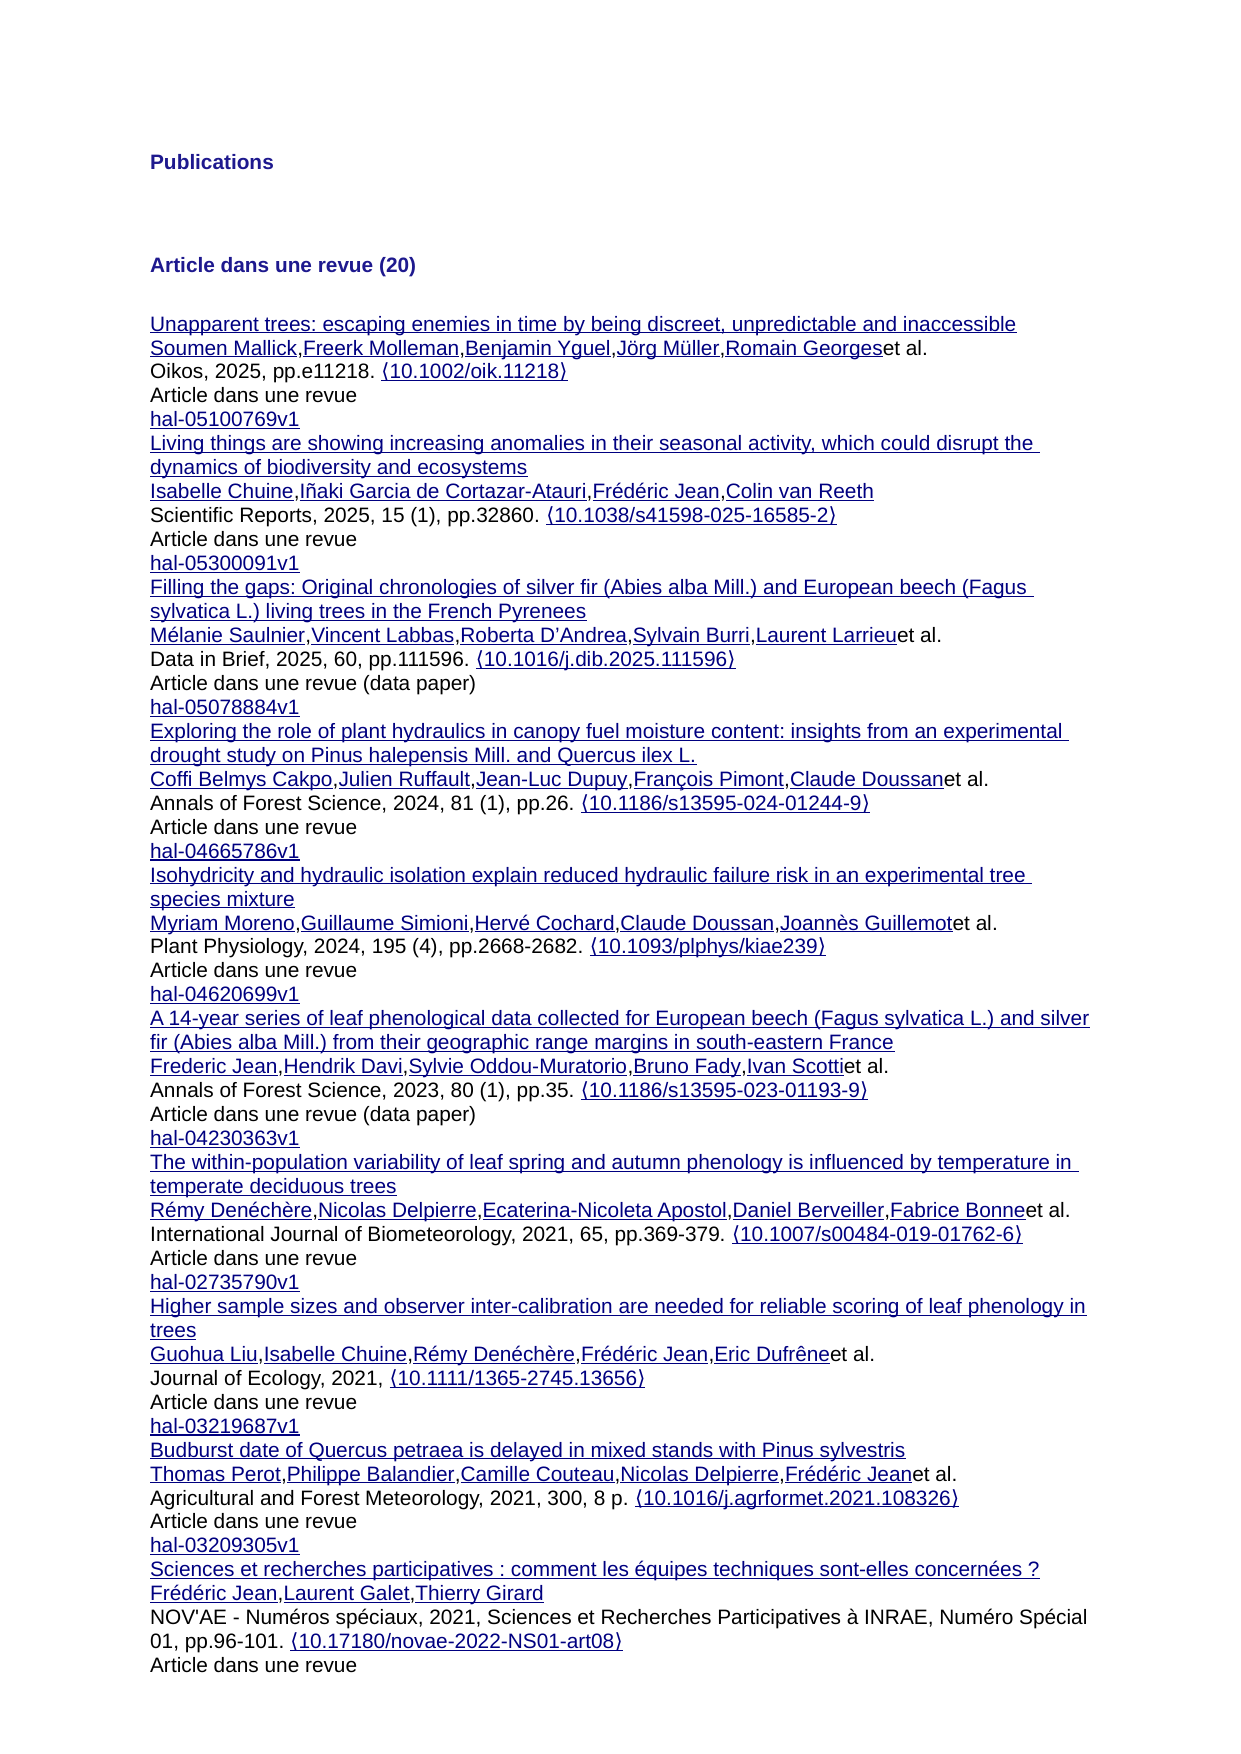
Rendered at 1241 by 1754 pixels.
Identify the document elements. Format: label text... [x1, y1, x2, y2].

table_cell A 14-year series of leaf phenological data collected for European beech (Fagus sylvatica L.) and silver [150, 1006, 1090, 1027]
table_cell Isohydricity and hydraulic isolation explain reduced hydraulic failure risk in an experimental tree species mixture Myriam Moreno,Guillaume Simioni,Hervé Cochard,Claude Doussan,Joannès Guillemotet al. Plant Physiology, 2024, 195 (4), pp.2668-2682. ⟨10.1093/plphys/kiae239⟩ Article dans une revue hal-04620699v1 [150, 863, 1090, 1006]
table_cell The within-population variability of leaf spring and autumn phenology is influenced by temperature in temperate deciduous trees Rémy Denéchère,Nicolas Delpierre,Ecaterina-Nicoleta Apostol,Daniel Berveiller,Fabrice Bonneet al. International Journal of Biometeorology, 2021, 65, pp.369-379. ⟨10.1007/s00484-019-01762-6⟩ Article dans une revue hal-02735790v1 [150, 1150, 1090, 1294]
table_cell fir (Abies alba Mill.) from their geographic range margins in south-eastern France Frederic Jean,Hendrik Davi,Sylvie Oddou-Muratorio,Bruno Fady,Ivan Scottiet al. Annals of Forest Science, 2023, 80 (1), pp.35. ⟨10.1186/s13595-023-01193-9⟩ Article dans une revue (data paper) hal-04230363v1 [150, 1028, 1090, 1150]
table_cell Exploring the role of plant hydraulics in canopy fuel moisture content: insights from an experimental drought study on Pinus halepensis Mill. and Quercus ilex L. Coffi Belmys Cakpo,Julien Ruffault,Jean-Luc Dupuy,François Pimont,Claude Doussanet al. Annals of Forest Science, 2024, 81 (1), pp.26. ⟨10.1186/s13595-024-01244-9⟩ Article dans une revue hal-04665786v1 [150, 719, 1090, 862]
subtitle Publications [150, 150, 1090, 174]
table_cell Higher sample sizes and observer inter‐calibration are needed for reliable scoring of leaf phenology in trees Guohua Liu,Isabelle Chuine,Rémy Denéchère,Frédéric Jean,Eric Dufrêneet al. Journal of Ecology, 2021, ⟨10.1111/1365-2745.13656⟩ Article dans une revue hal-03219687v1 [150, 1294, 1090, 1437]
subtitle Article dans une revue (20) [150, 253, 1090, 277]
table_cell Living things are showing increasing anomalies in their seasonal activity, which could disrupt the dynamics of biodiversity and ecosystems Isabelle Chuine,Iñaki Garcia de Cortazar-Atauri,Frédéric Jean,Colin van Reeth Scientific Reports, 2025, 15 (1), pp.32860. ⟨10.1038/s41598-025-16585-2⟩ Article dans une revue hal-05300091v1 [150, 431, 1090, 575]
table_header Unapparent trees: escaping enemies in time by being discreet, unpredictable and inaccessible Soumen Mallick,Freerk Molleman,Benjamin Yguel,Jörg Müller,Romain Georgeset al. Oikos, 2025, pp.e11218. ⟨10.1002/oik.11218⟩ Article dans une revue hal-05100769v1 [150, 311, 1090, 431]
table_cell Filling the gaps: Original chronologies of silver fir (Abies alba Mill.) and European beech (Fagus sylvatica L.) living trees in the French Pyrenees Mélanie Saulnier,Vincent Labbas,Roberta D’Andrea,Sylvain Burri,Laurent Larrieuet al. Data in Brief, 2025, 60, pp.111596. ⟨10.1016/j.dib.2025.111596⟩ Article dans une revue (data paper) hal-05078884v1 [150, 575, 1090, 719]
table_cell Budburst date of Quercus petraea is delayed in mixed stands with Pinus sylvestris Thomas Perot,Philippe Balandier,Camille Couteau,Nicolas Delpierre,Frédéric Jeanet al. Agricultural and Forest Meteorology, 2021, 300, 8 p. ⟨10.1016/j.agrformet.2021.108326⟩ Article dans une revue hal-03209305v1 [150, 1438, 1090, 1557]
table_cell Sciences et recherches participatives : comment les équipes techniques sont-elles concernées ? Frédéric Jean,Laurent Galet,Thierry Girard NOV'AE - Numéros spéciaux, 2021, Sciences et Recherches Participatives à INRAE, Numéro Spécial 01, pp.96-101. ⟨10.17180/novae-2022-NS01-art08⟩ Article dans une revue [150, 1557, 1090, 1677]
